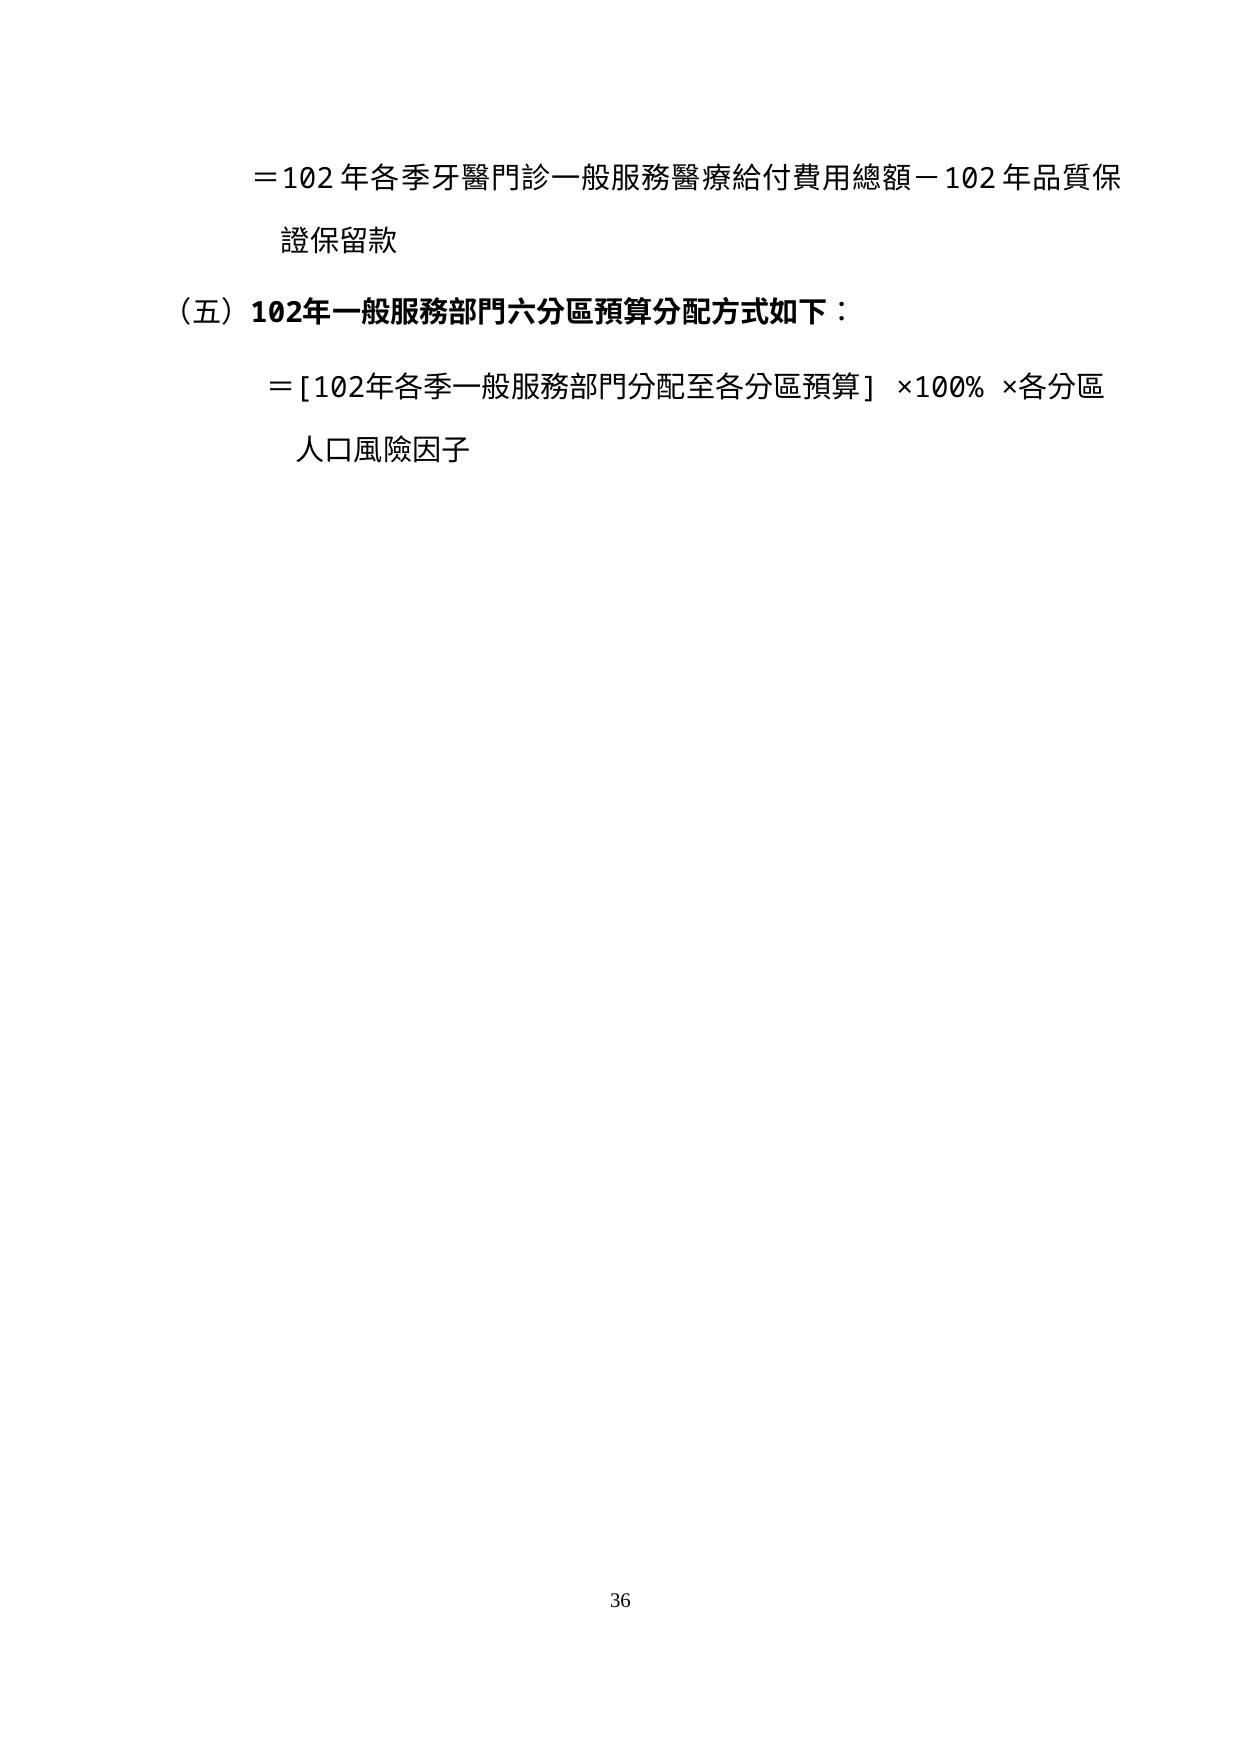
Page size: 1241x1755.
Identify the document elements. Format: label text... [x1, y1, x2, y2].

text ＝102年各季牙醫門診一般服務醫療給付費用總額－102年品質保證保留款 [251, 134, 1122, 259]
text （五）102年一般服務部門六分區預算分配方式如下： [163, 268, 1122, 331]
text ＝[102年各季一般服務部門分配至各分區預算] ×100% ×各分區人口風險因子 [266, 343, 1122, 468]
